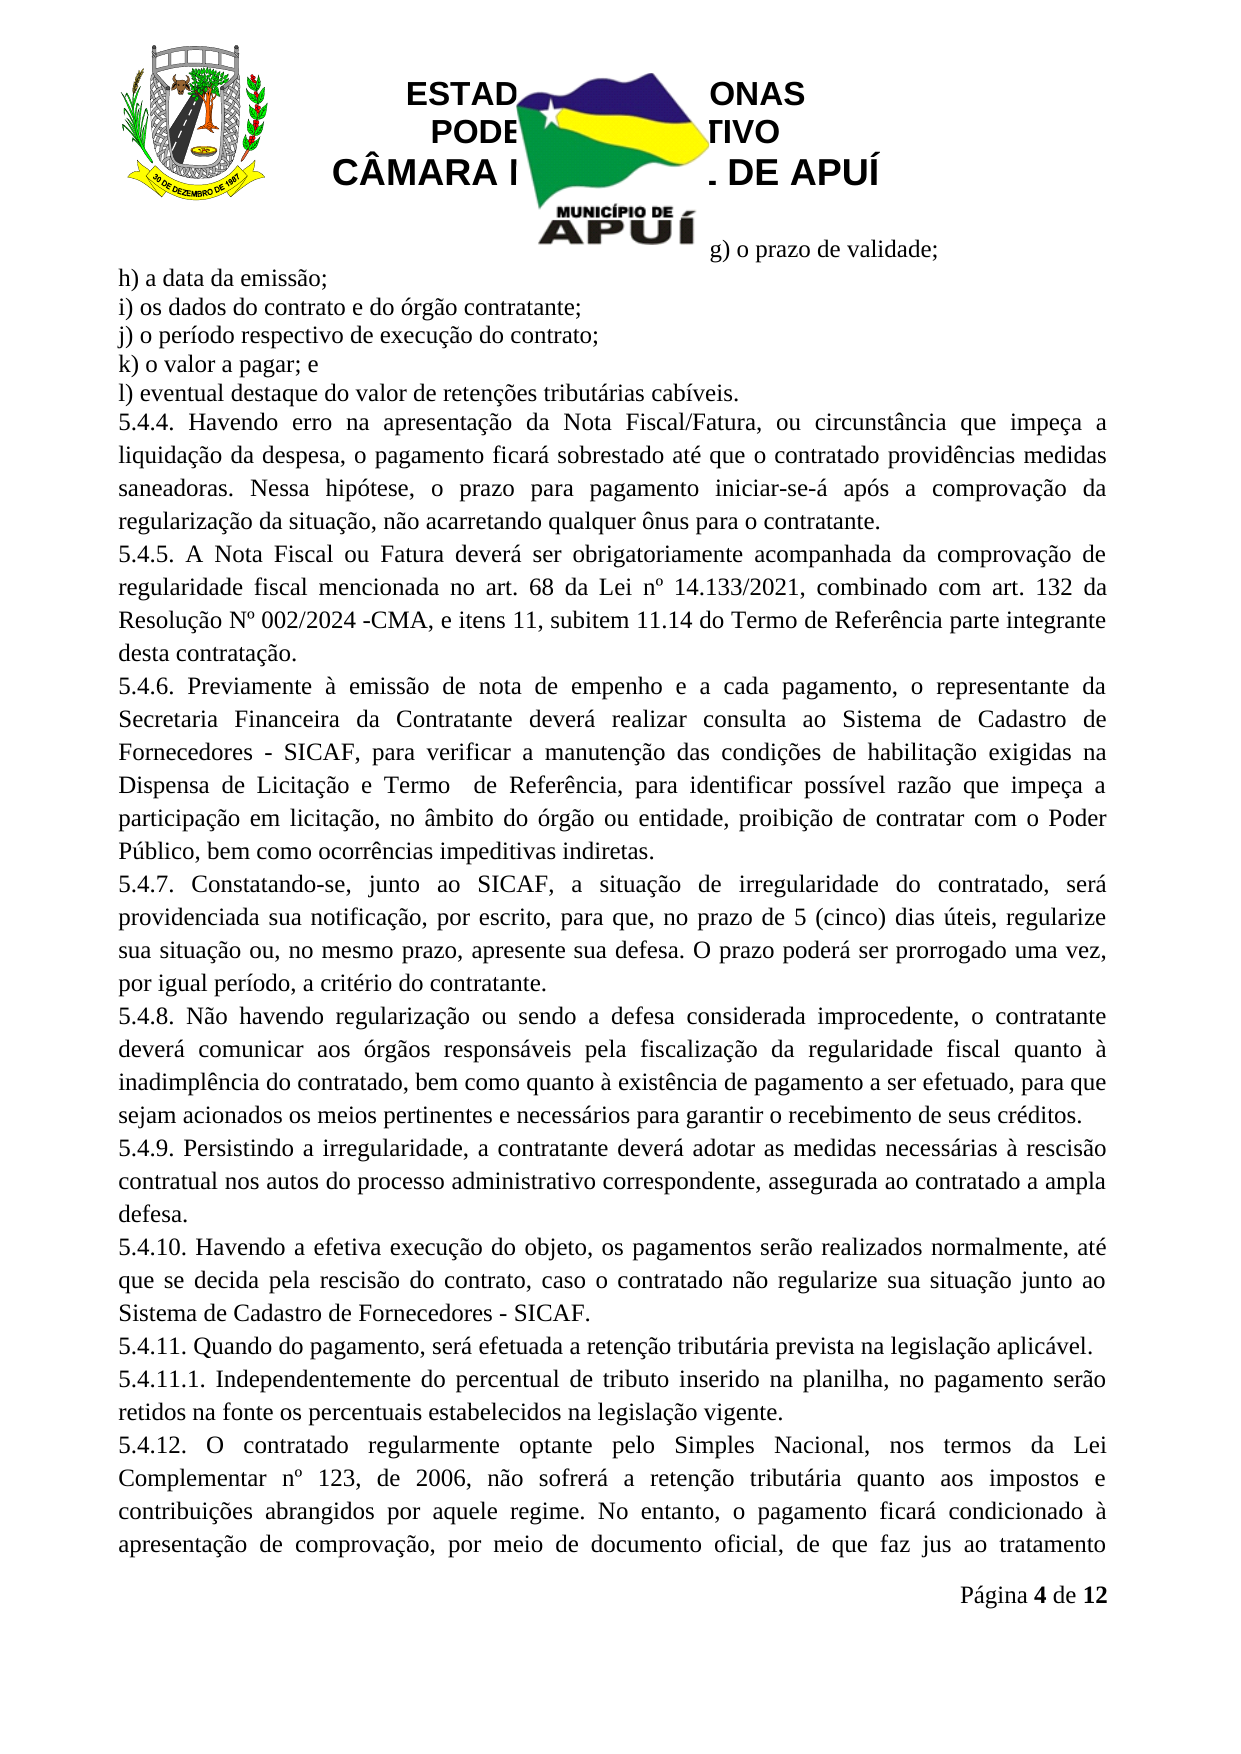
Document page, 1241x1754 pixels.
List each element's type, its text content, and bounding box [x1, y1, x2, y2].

text l) eventual destaque do valor de retenções tributárias cabíveis. [118, 378, 1108, 407]
text 5.4.6. Previamente à emissão de nota de empenho e a cada pagamento, o representante da Secretaria Financeira da Contratante deverá realizar consulta ao Sistema de Cadastro de Fornecedores - SICAF, para verificar a manutenção das condições de habilitação exigidas na Dispensa de Licitação e Termo de Referência, para identificar possível razão que impeça a participação em licitação, no âmbito do órgão ou entidade, proibição de contratar com o Poder Público, bem como ocorrências impeditivas indiretas. [118, 671, 1108, 865]
text i) os dados do contrato e do órgão contratante; [118, 292, 1108, 321]
text 5.4.11.1. Independentemente do percentual de tributo inserido na planilha, no pagamento serão retidos na fonte os percentuais estabelecidos na legislação vigente. [118, 1364, 1108, 1426]
text k) o valor a pagar; e [118, 349, 1108, 378]
text 5.4.5. A Nota Fiscal ou Fatura deverá ser obrigatoriamente acompanhada da comprovação de regularidade fiscal mencionada no art. 68 da Lei nº 14.133/2021, combinado com art. 132 da Resolução Nº 002/2024 -CMA, e itens 11, subitem 11.14 do Termo de Referência parte integrante desta contratação. [118, 539, 1108, 667]
text 5.4.9. Persistindo a irregularidade, a contratante deverá adotar as medidas necessárias à rescisão contratual nos autos do processo administrativo correspondente, assegurada ao contratado a ampla defesa. [118, 1133, 1108, 1228]
text 5.4.11. Quando do pagamento, será efetuada a retenção tributária prevista na legislação aplicável. [118, 1331, 1108, 1360]
text h) a data da emissão; [118, 263, 1108, 292]
text 5.4.12. O contratado regularmente optante pelo Simples Nacional, nos termos da Lei Complementar nº 123, de 2006, não sofrerá a retenção tributária quanto aos impostos e contribuições abrangidos por aquele regime. No entanto, o pagamento ficará condicionado à apresentação de comprovação, por meio de documento oficial, de que faz jus ao tratamento [118, 1430, 1108, 1558]
text 5.4.4. Havendo erro na apresentação da Nota Fiscal/Fatura, ou circunstância que impeça a liquidação da despesa, o pagamento ficará sobrestado até que o contratado providências medidas saneadoras. Nessa hipótese, o prazo para pagamento iniciar-se-á após a comprovação da regularização da situação, não acarretando qualquer ônus para o contratante. [118, 407, 1108, 534]
text 5.4.10. Havendo a efetiva execução do objeto, os pagamentos serão realizados normalmente, até que se decida pela rescisão do contrato, caso o contratado não regularize sua situação junto ao Sistema de Cadastro de Fornecedores - SICAF. [118, 1232, 1108, 1327]
text g) o prazo de validade; [118, 234, 1108, 263]
text j) o período respectivo de execução do contrato; [118, 321, 1108, 349]
text 5.4.7. Constatando-se, junto ao SICAF, a situação de irregularidade do contratado, será providenciada sua notificação, por escrito, para que, no prazo de 5 (cinco) dias úteis, regularize sua situação ou, no mesmo prazo, apresente sua defesa. O prazo poderá ser prorrogado uma vez, por igual período, a critério do contratante. [118, 869, 1108, 997]
text 5.4.8. Não havendo regularização ou sendo a defesa considerada improcedente, o contratante deverá comunicar aos órgãos responsáveis pela fiscalização da regularidade fiscal quanto à inadimplência do contratado, bem como quanto à existência de pagamento a ser efetuado, para que sejam acionados os meios pertinentes e necessários para garantir o recebimento de seus créditos. [118, 1001, 1108, 1129]
